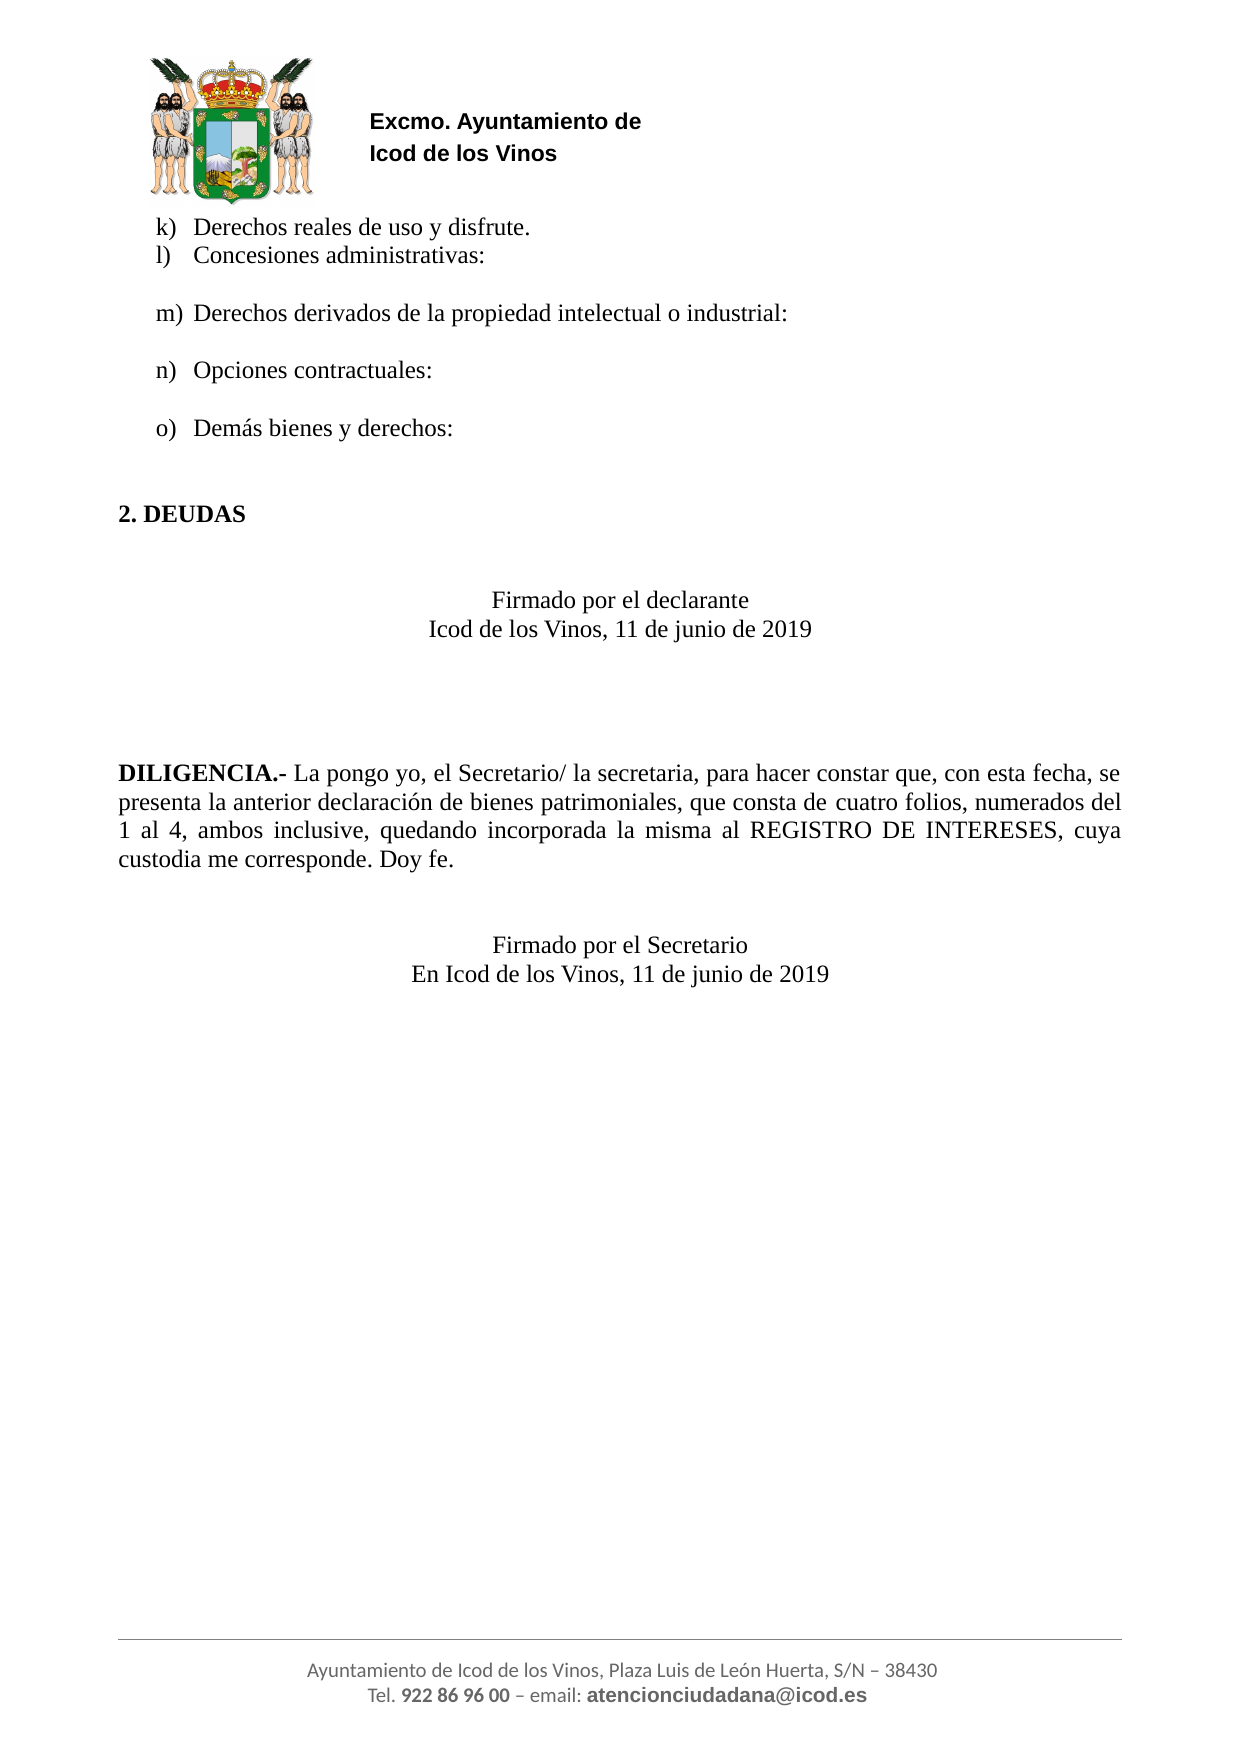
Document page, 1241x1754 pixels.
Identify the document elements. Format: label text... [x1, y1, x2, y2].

list Derechos derivados de la propiedad intelectual o industrial: [156, 298, 1122, 327]
text En Icod de los Vinos, 11 de junio de 2019 [118, 959, 1122, 988]
text DILIGENCIA.- La pongo yo, el Secretario/ la secretaria, para hacer constar que, con esta fecha, se presenta la anterior declaración de bienes patrimoniales, que consta de cuatro folios, numerados del 1 al 4, ambos inclusive, quedando incorporada la misma al REGISTRO DE INTERESES, cuya custodia me corresponde. Doy fe. [118, 758, 1122, 873]
list Demás bienes y derechos: [156, 413, 1122, 442]
picture [149, 56, 316, 207]
list Concesiones administrativas: [156, 241, 1122, 269]
text 2. DEUDAS [118, 499, 1122, 528]
text Firmado por el Secretario [118, 931, 1122, 959]
text Firmado por el declarante [118, 586, 1122, 614]
list Opciones contractuales: [156, 356, 1122, 384]
list Derechos reales de uso y disfrute. [156, 212, 1122, 241]
text Icod de los Vinos, 11 de junio de 2019 [118, 614, 1122, 643]
